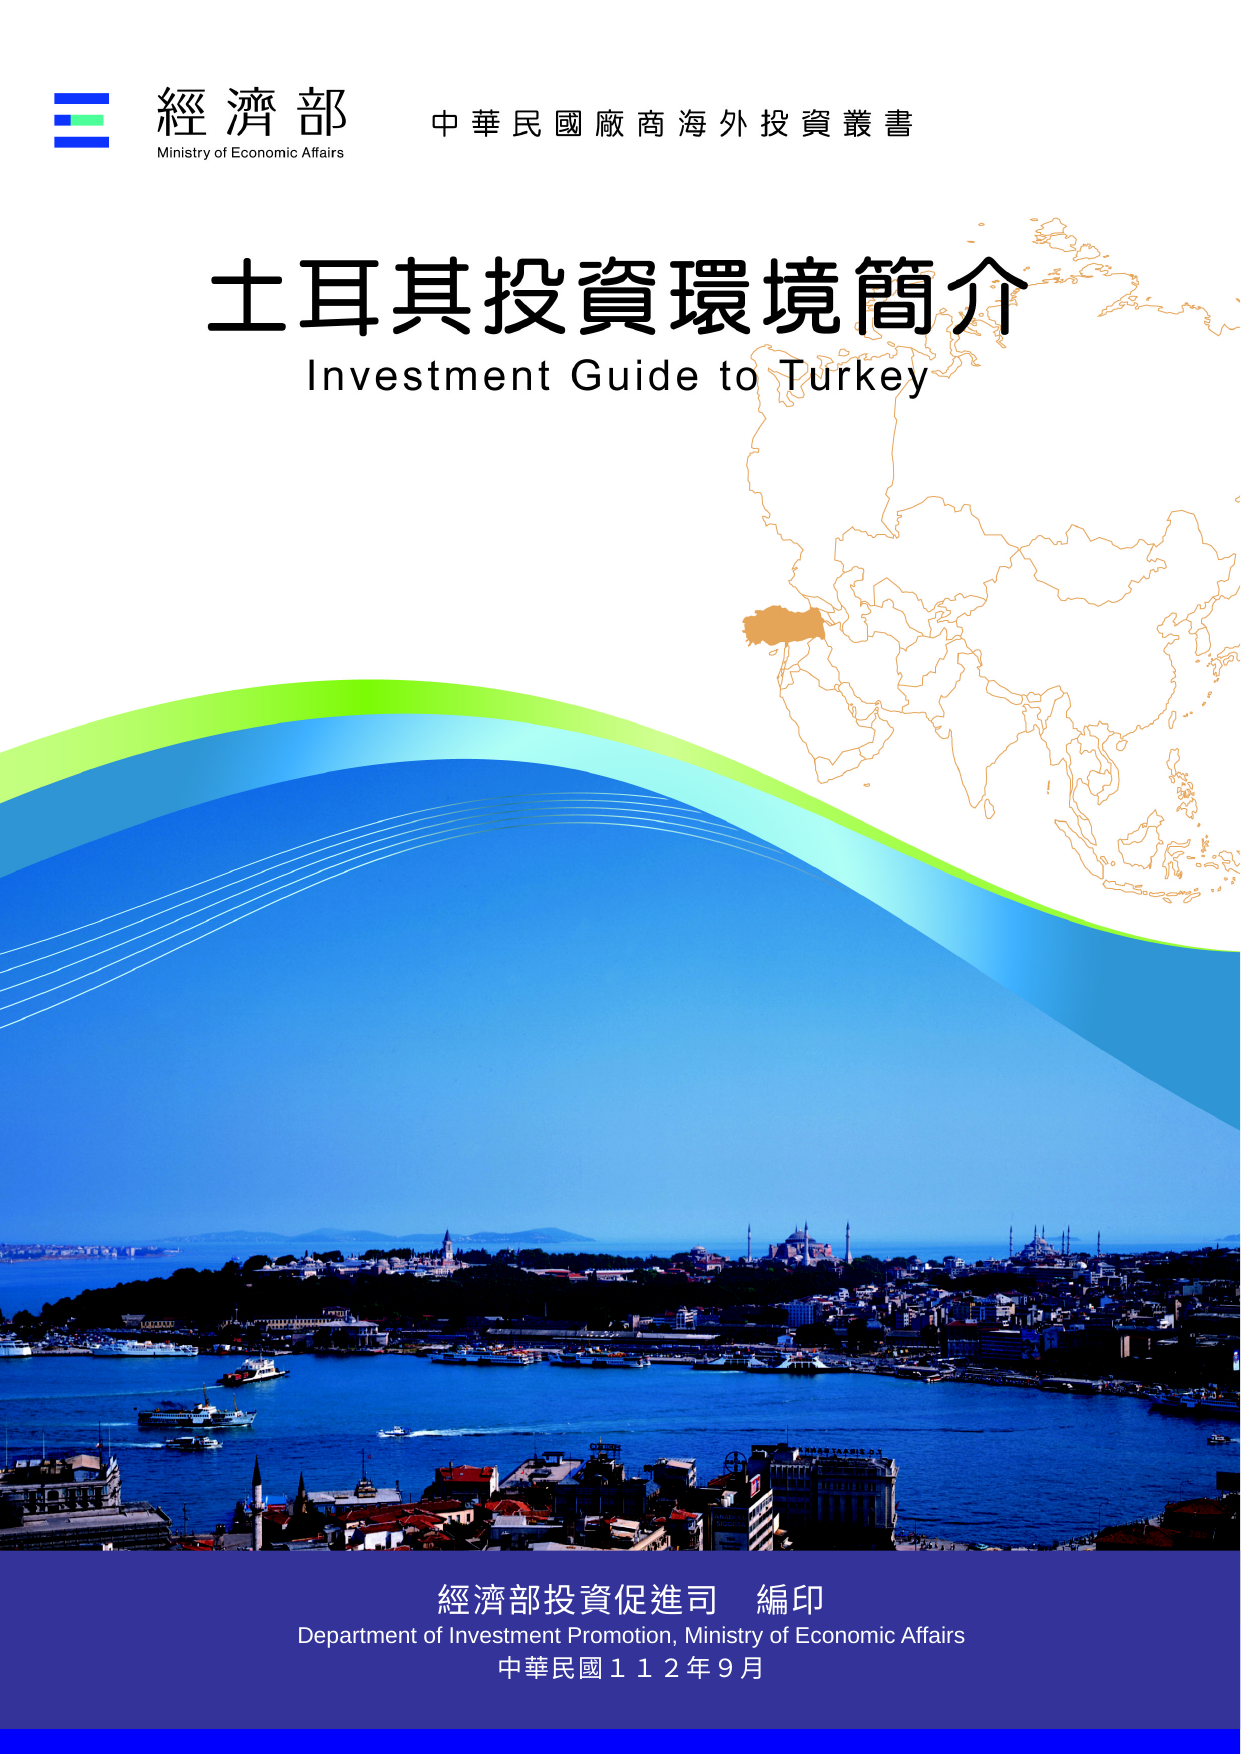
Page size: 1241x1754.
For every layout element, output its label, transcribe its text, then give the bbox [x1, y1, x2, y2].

text 中華民國１１２年９月 [0, 1649, 1240, 1685]
picture [0, 1729, 1241, 1754]
picture [0, 0, 1241, 1550]
text 經濟部投資促進司 編印 [0, 1574, 1240, 1622]
text Department of Investment Promotion, Ministry of Economic Affairs [0, 1622, 1240, 1649]
